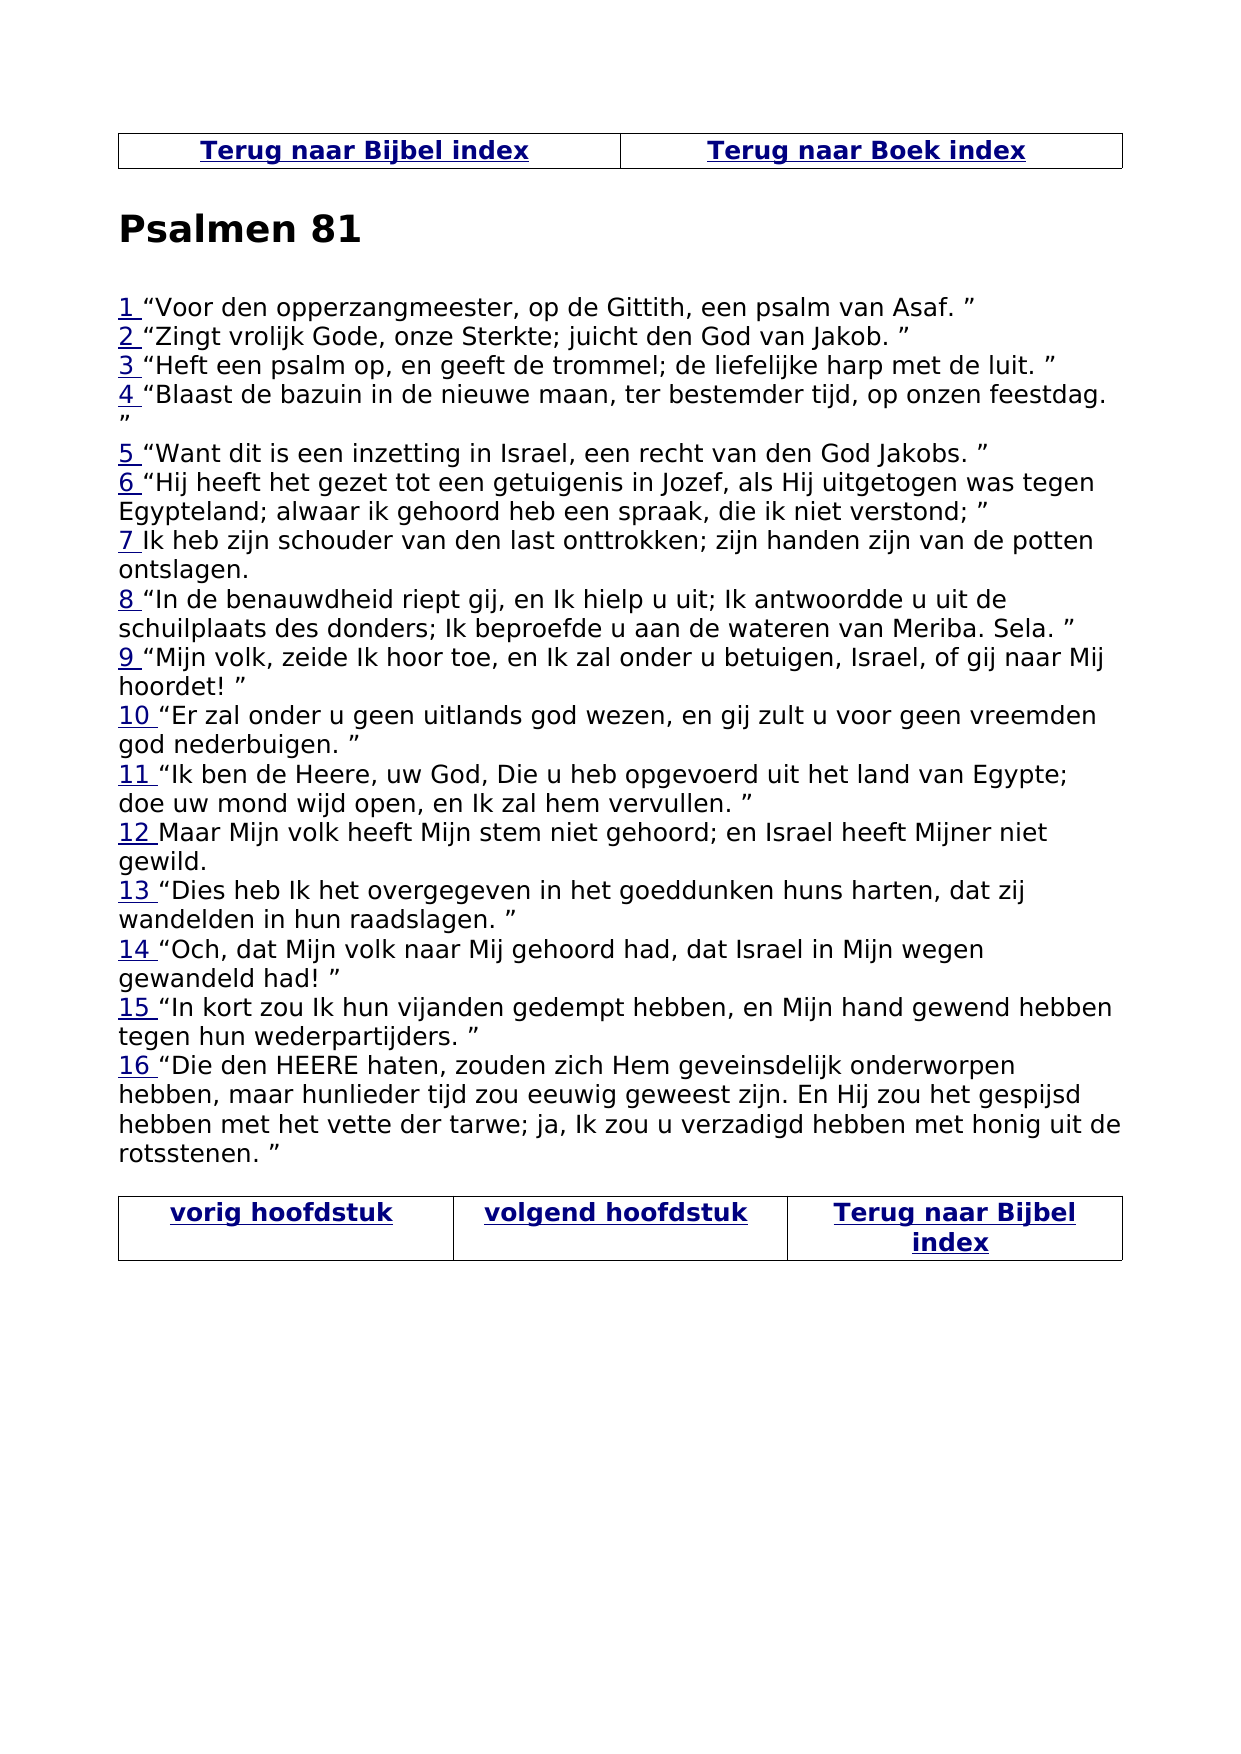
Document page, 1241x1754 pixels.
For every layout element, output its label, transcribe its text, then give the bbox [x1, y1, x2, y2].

text 1 “Voor den opperzangmeester, op de Gittith, een psalm van Asaf. ” 2 “Zingt vrolijk Gode, onze Sterkte; juicht den God van Jakob. ” 3 “Heft een psalm op, en geeft de trommel; de liefelijke harp met de luit. ” 4 “Blaast de bazuin in de nieuwe maan, ter bestemder tijd, op onzen feestdag. ” 5 “Want dit is een inzetting in Israel, een recht van den God Jakobs. ” 6 “Hij heeft het gezet tot een getuigenis in Jozef, als Hij uitgetogen was tegen Egypteland; alwaar ik gehoord heb een spraak, die ik niet verstond; ” 7 Ik heb zijn schouder van den last onttrokken; zijn handen zijn van de potten ontslagen. 8 “In de benauwdheid riept gij, en Ik hielp u uit; Ik antwoordde u uit de schuilplaats des donders; Ik beproefde u aan de wateren van Meriba. Sela. ” 9 “Mijn volk, zeide Ik hoor toe, en Ik zal onder u betuigen, Israel, of gij naar Mij hoordet! ” 10 “Er zal onder u geen uitlands god wezen, en gij zult u voor geen vreemden god nederbuigen. ” 11 “Ik ben de Heere, uw God, Die u heb opgevoerd uit het land van Egypte; doe uw mond wijd open, en Ik zal hem vervullen. ” 12 Maar Mijn volk heeft Mijn stem niet gehoord; en Israel heeft Mijner niet gewild. 13 “Dies heb Ik het overgegeven in het goeddunken huns harten, dat zij wandelden in hun raadslagen. ” 14 “Och, dat Mijn volk naar Mij gehoord had, dat Israel in Mijn wegen gewandeld had! ” 15 “In kort zou Ik hun vijanden gedempt hebben, en Mijn hand gewend hebben tegen hun wederpartijders. ” 16 “Die den HEERE haten, zouden zich Hem geveinsdelijk onderworpen hebben, maar hunlieder tijd zou eeuwig geweest zijn. En Hij zou het gespijsd hebben met het vette der tarwe; ja, Ik zou u verzadigd hebben met honig uit de rotsstenen. ” [118, 264, 1122, 1168]
table_header Terug naar Bijbel index [119, 134, 620, 168]
table_header Terug naar Bijbel index [788, 1197, 1122, 1260]
subtitle Psalmen 81 [118, 208, 1122, 252]
table_header Terug naar Boek index [621, 134, 1122, 168]
table_header vorig hoofdstuk [119, 1197, 453, 1260]
table_header volgend hoofdstuk [454, 1197, 787, 1260]
